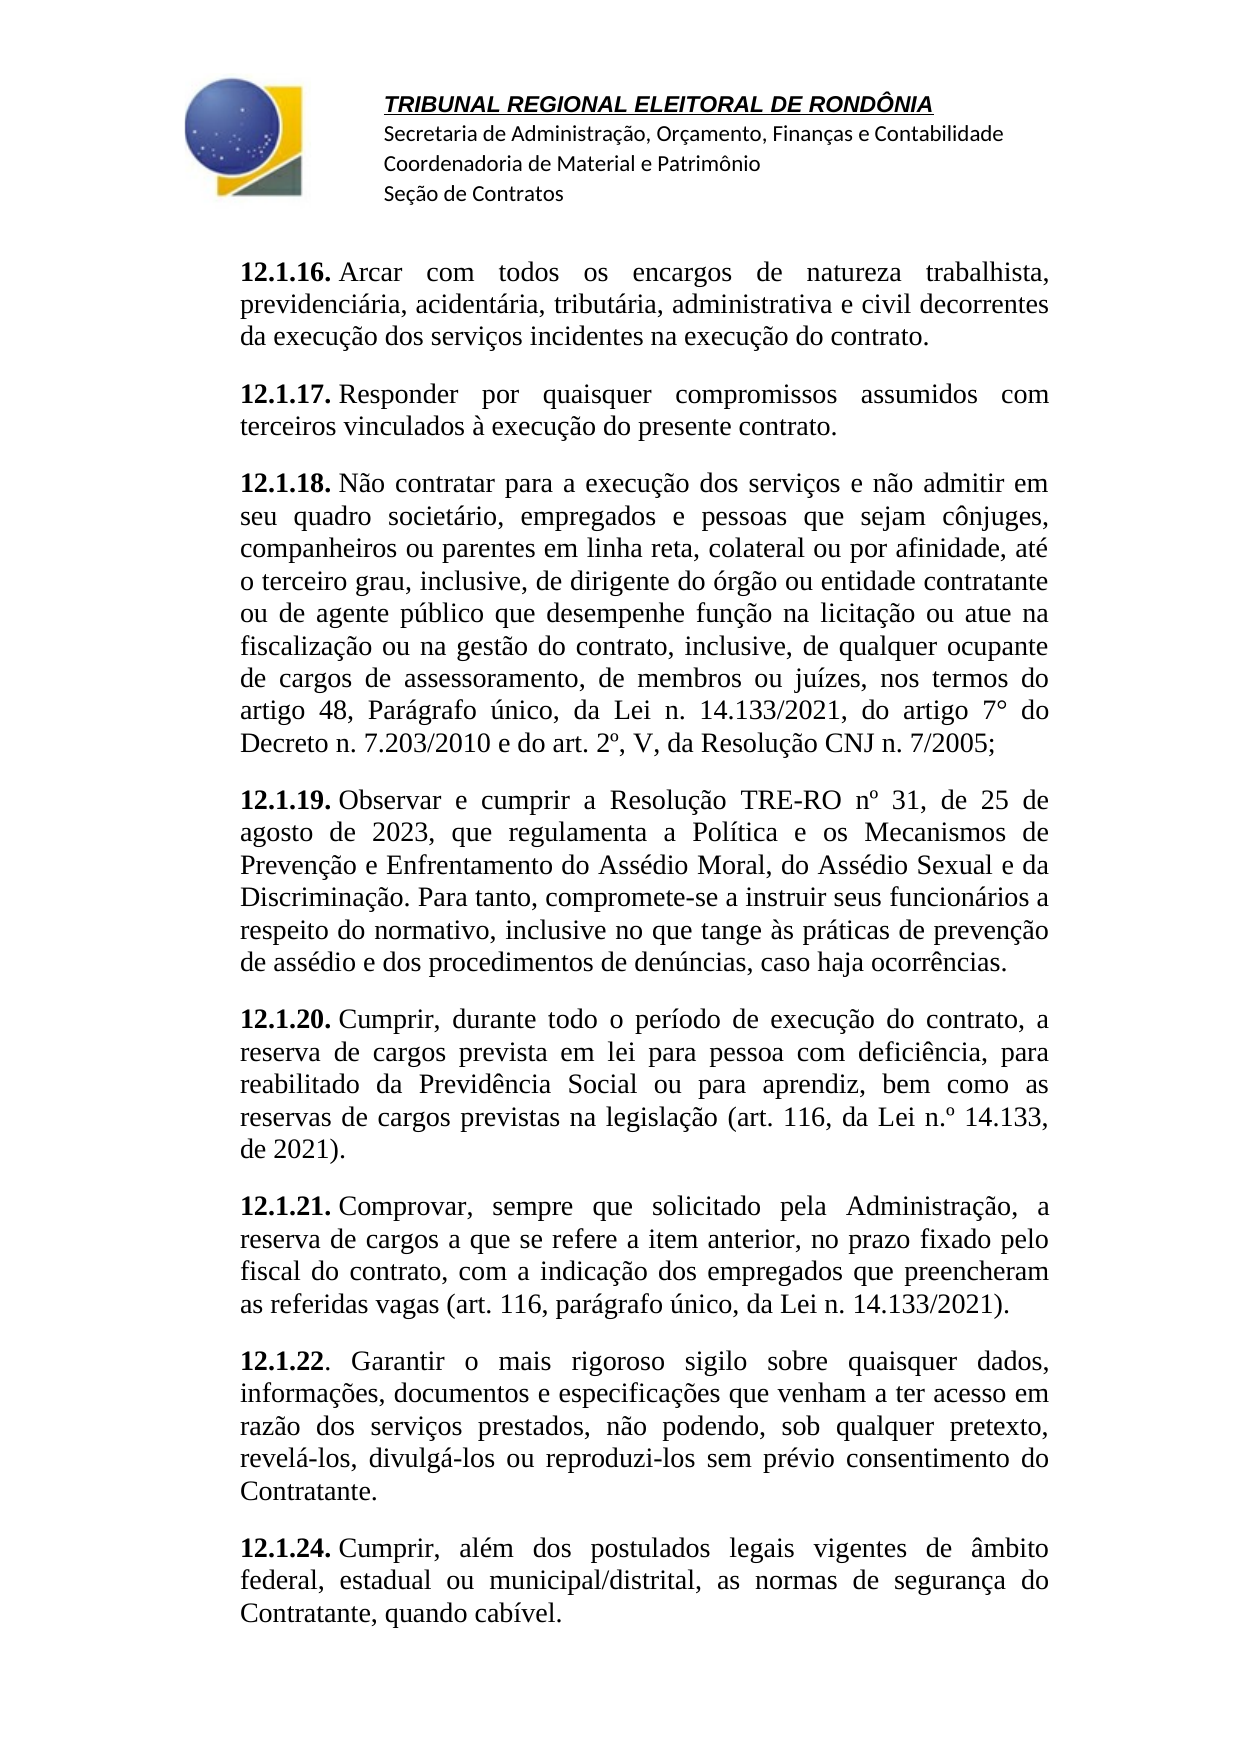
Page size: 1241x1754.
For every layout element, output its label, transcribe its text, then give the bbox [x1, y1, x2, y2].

text 12.1.20. Cumprir, durante todo o período de execução do contrato, a reserva de cargos prevista em lei para pessoa com deficiência, para reabilitado da Previdência Social ou para aprendiz, bem como as reservas de cargos previstas na legislação (art. 116, da Lei n.º 14.133, de 2021). [240, 1002, 1051, 1164]
text 12.1.18. Não contratar para a execução dos serviços e não admitir em seu quadro societário, empregados e pessoas que sejam cônjuges, companheiros ou parentes em linha reta, colateral ou por afinidade, até o terceiro grau, inclusive, de dirigente do órgão ou entidade contratante ou de agente público que desempenhe função na licitação ou atue na fiscalização ou na gestão do contrato, inclusive, de qualquer ocupante de cargos de assessoramento, de membros ou juízes, nos termos do artigo 48, Parágrafo único, da Lei n. 14.133/2021, do artigo 7° do Decreto n. 7.203/2010 e do art. 2º, V, da Resolução CNJ n. 7/2005; [240, 467, 1051, 758]
text 12.1.21. Comprovar, sempre que solicitado pela Administração, a reserva de cargos a que se refere a item anterior, no prazo fixado pelo fiscal do contrato, com a indicação dos empregados que preencheram as referidas vagas (art. 116, parágrafo único, da Lei n. 14.133/2021). [240, 1189, 1051, 1319]
text 12.1.19. Observar e cumprir a Resolução TRE-RO nº 31, de 25 de agosto de 2023, que regulamenta a Política e os Mecanismos de Prevenção e Enfrentamento do Assédio Moral, do Assédio Sexual e da Discriminação. Para tanto, compromete-se a instruir seus funcionários a respeito do normativo, inclusive no que tange às práticas de prevenção de assédio e dos procedimentos de denúncias, caso haja ocorrências. [240, 783, 1051, 977]
text 12.1.17. Responder por quaisquer compromissos assumidos com terceiros vinculados à execução do presente contrato. [240, 377, 1051, 442]
text 12.1.16. Arcar com todos os encargos de natureza trabalhista, previdenciária, acidentária, tributária, administrativa e civil decorrentes da execução dos serviços incidentes na execução do contrato. [240, 254, 1051, 352]
text 12.1.22. Garantir o mais rigoroso sigilo sobre quaisquer dados, informações, documentos e especificações que venham a ter acesso em razão dos serviços prestados, não podendo, sob qualquer pretexto, revelá-los, divulgá-los ou reproduzi-los sem prévio consentimento do Contratante. [240, 1344, 1051, 1506]
text 12.1.24. Cumprir, além dos postulados legais vigentes de âmbito federal, estadual ou municipal/distrital, as normas de segurança do Contratante, quando cabível. [240, 1531, 1051, 1628]
